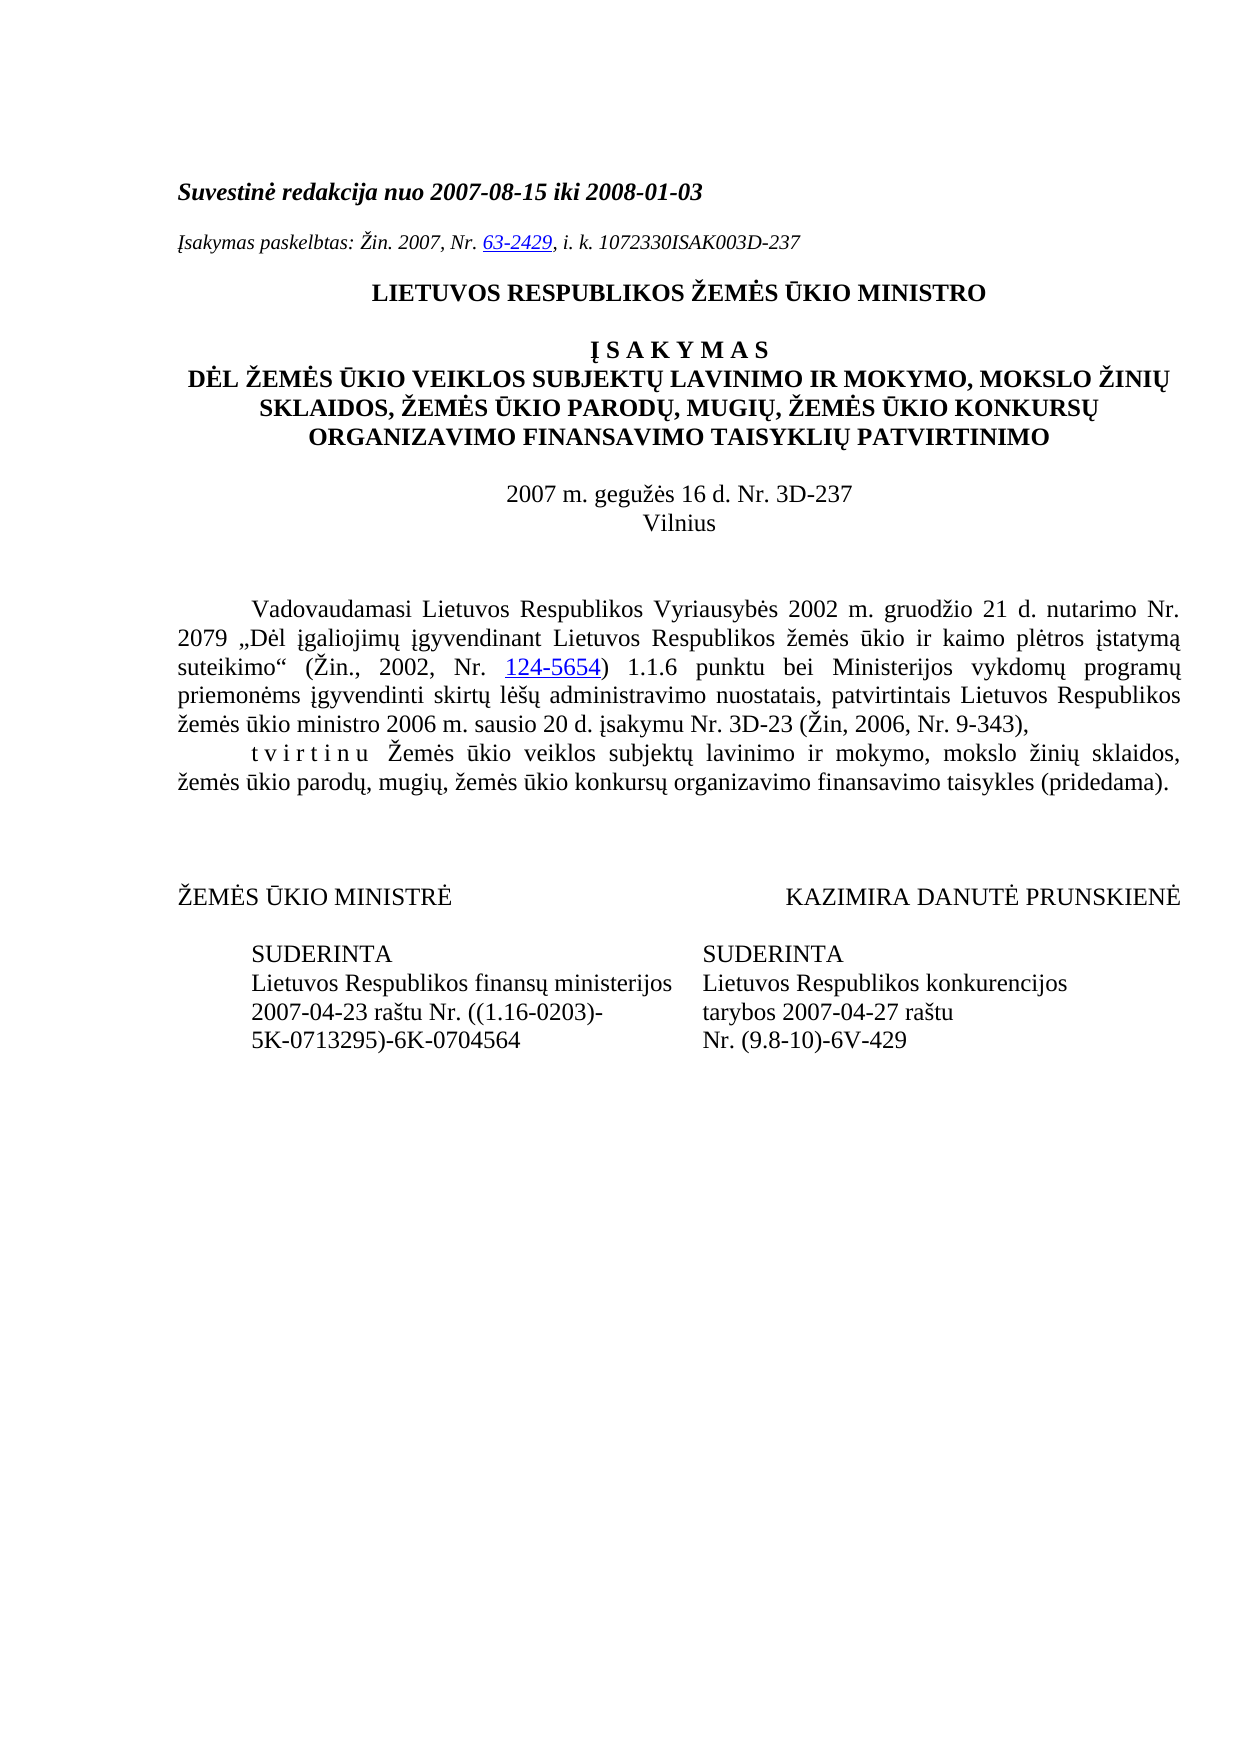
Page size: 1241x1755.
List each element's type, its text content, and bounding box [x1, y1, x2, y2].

text ŽEMĖS ŪKIO MINISTRĖ KAZIMIRA DANUTĖ PRUNSKIENĖ [177, 882, 1181, 911]
text SUDERINTA SUDERINTA [177, 939, 1181, 968]
text 2007-04-23 raštu Nr. ((1.16-0203)- tarybos 2007-04-27 raštu [177, 997, 1181, 1026]
text DĖL ŽEMĖS ŪKIO VEIKLOS SUBJEKTŲ LAVINIMO IR MOKYMO, MOKSLO ŽINIŲ SKLAIDOS, ŽEMĖS ŪKIO PARODŲ, MUGIŲ, ŽEMĖS ŪKIO KONKURSŲ ORGANIZAVIMO FINANSAVIMO TAISYKLIŲ PATVIRTINIMO [177, 364, 1181, 451]
text Vilnius [177, 508, 1181, 537]
text Įsakymas paskelbtas: Žin. 2007, Nr. 63-2429, i. k. 1072330ISAK003D-237 [177, 230, 1181, 254]
text tvirtinu Žemės ūkio veiklos subjektų lavinimo ir mokymo, mokslo žinių sklaidos, žemės ūkio parodų, mugių, žemės ūkio konkursų organizavimo finansavimo taisykles (pridedama). [177, 738, 1181, 796]
text Vadovaudamasi Lietuvos Respublikos Vyriausybės 2002 m. gruodžio 21 d. nutarimo Nr. 2079 „Dėl įgaliojimų įgyvendinant Lietuvos Respublikos žemės ūkio ir kaimo plėtros įstatymą suteikimo“ (Žin., 2002, Nr. 124-5654) 1.1.6 punktu bei Ministerijos vykdomų programų priemonėms įgyvendinti skirtų lėšų administravimo nuostatais, patvirtintais Lietuvos Respublikos žemės ūkio ministro 2006 m. sausio 20 d. įsakymu Nr. 3D-23 (Žin, 2006, Nr. 9-343), [177, 594, 1181, 738]
text LIETUVOS RESPUBLIKOS ŽEMĖS ŪKIO MINISTRO [177, 278, 1181, 307]
text Į S A K Y M A S [177, 336, 1181, 364]
text Suvestinė redakcija nuo 2007-08-15 iki 2008-01-03 [177, 177, 1181, 206]
text 2007 m. gegužės 16 d. Nr. 3D-237 [177, 479, 1181, 508]
text 5K-0713295)-6K-0704564 Nr. (9.8-10)-6V-429 [177, 1026, 1181, 1054]
text Lietuvos Respublikos finansų ministerijos Lietuvos Respublikos konkurencijos [177, 968, 1181, 997]
